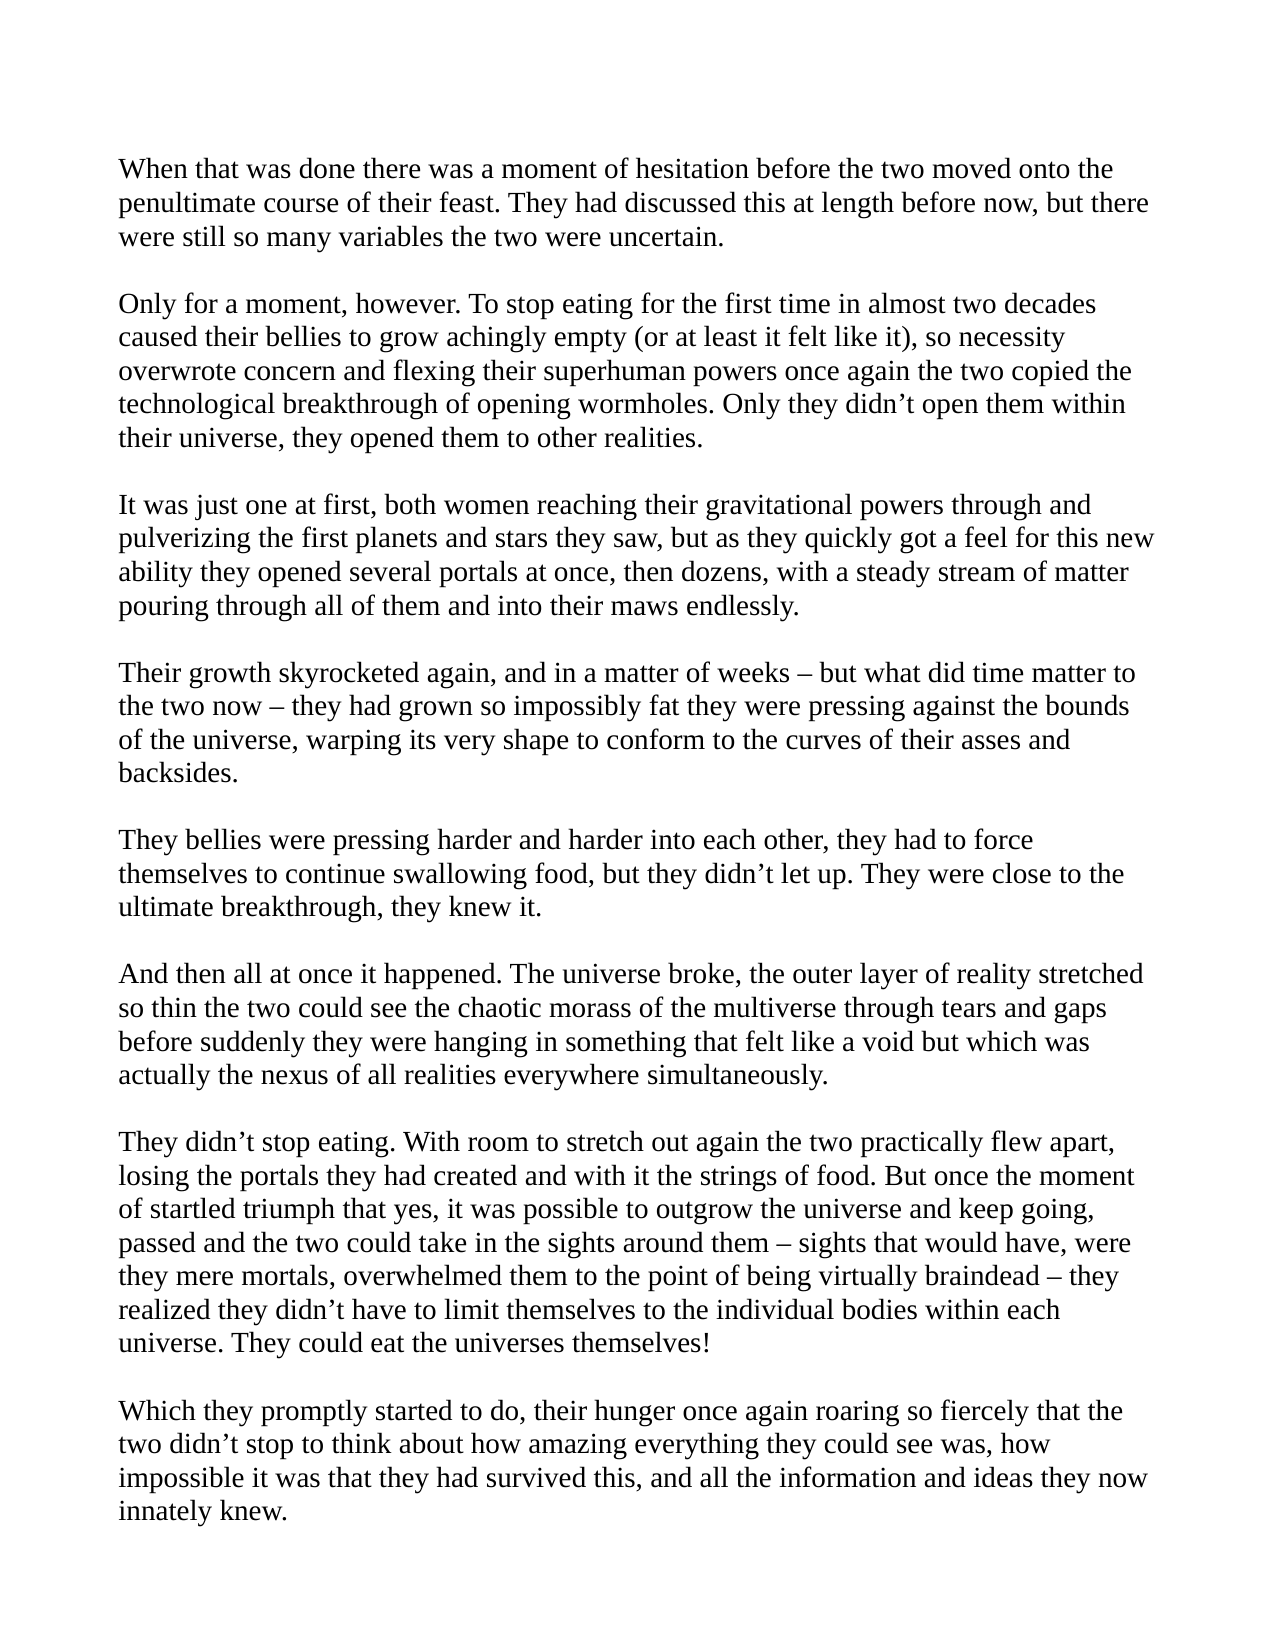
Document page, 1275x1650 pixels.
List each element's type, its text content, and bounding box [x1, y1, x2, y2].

text When that was done there was a moment of hesitation before the two moved onto the penultimate course of their feast. They had discussed this at length before now, but there were still so many variables the two were uncertain. [118, 152, 1157, 252]
text And then all at once it happened. The universe broke, the outer layer of reality stretched so thin the two could see the chaotic morass of the multiverse through tears and gaps before suddenly they were hanging in something that felt like a void but which was actually the nexus of all realities everywhere simultaneously. [118, 957, 1157, 1091]
text They bellies were pressing harder and harder into each other, they had to force themselves to continue swallowing food, but they didn’t let up. They were close to the ultimate breakthrough, they knew it. [118, 822, 1157, 923]
text They didn’t stop eating. With room to stretch out again the two practically flew apart, losing the portals they had created and with it the strings of food. But once the moment of startled triumph that yes, it was possible to outgrow the universe and keep going, passed and the two could take in the sights around them – sights that would have, were they mere mortals, overwhelmed them to the point of being virtually braindead – they realized they didn’t have to limit themselves to the individual bodies within each universe. They could eat the universes themselves! [118, 1124, 1157, 1359]
text Their growth skyrocketed again, and in a matter of weeks – but what did time matter to the two now – they had grown so impossibly fat they were pressing against the bounds of the universe, warping its very shape to conform to the curves of their asses and backsides. [118, 655, 1157, 789]
text It was just one at first, both women reaching their gravitational powers through and pulverizing the first planets and stars they saw, but as they quickly got a feel for this new ability they opened several portals at once, then dozens, with a steady stream of matter pouring through all of them and into their maws endlessly. [118, 487, 1157, 621]
text Only for a moment, however. To stop eating for the first time in almost two decades caused their bellies to grow achingly empty (or at least it felt like it), so necessity overwrote concern and flexing their superhuman powers once again the two copied the technological breakthrough of opening wormholes. Only they didn’t open them within their universe, they opened them to other realities. [118, 286, 1157, 453]
text Which they promptly started to do, their hunger once again roaring so fiercely that the two didn’t stop to think about how amazing everything they could see was, how impossible it was that they had survived this, and all the information and ideas they now innately knew. [118, 1393, 1157, 1527]
